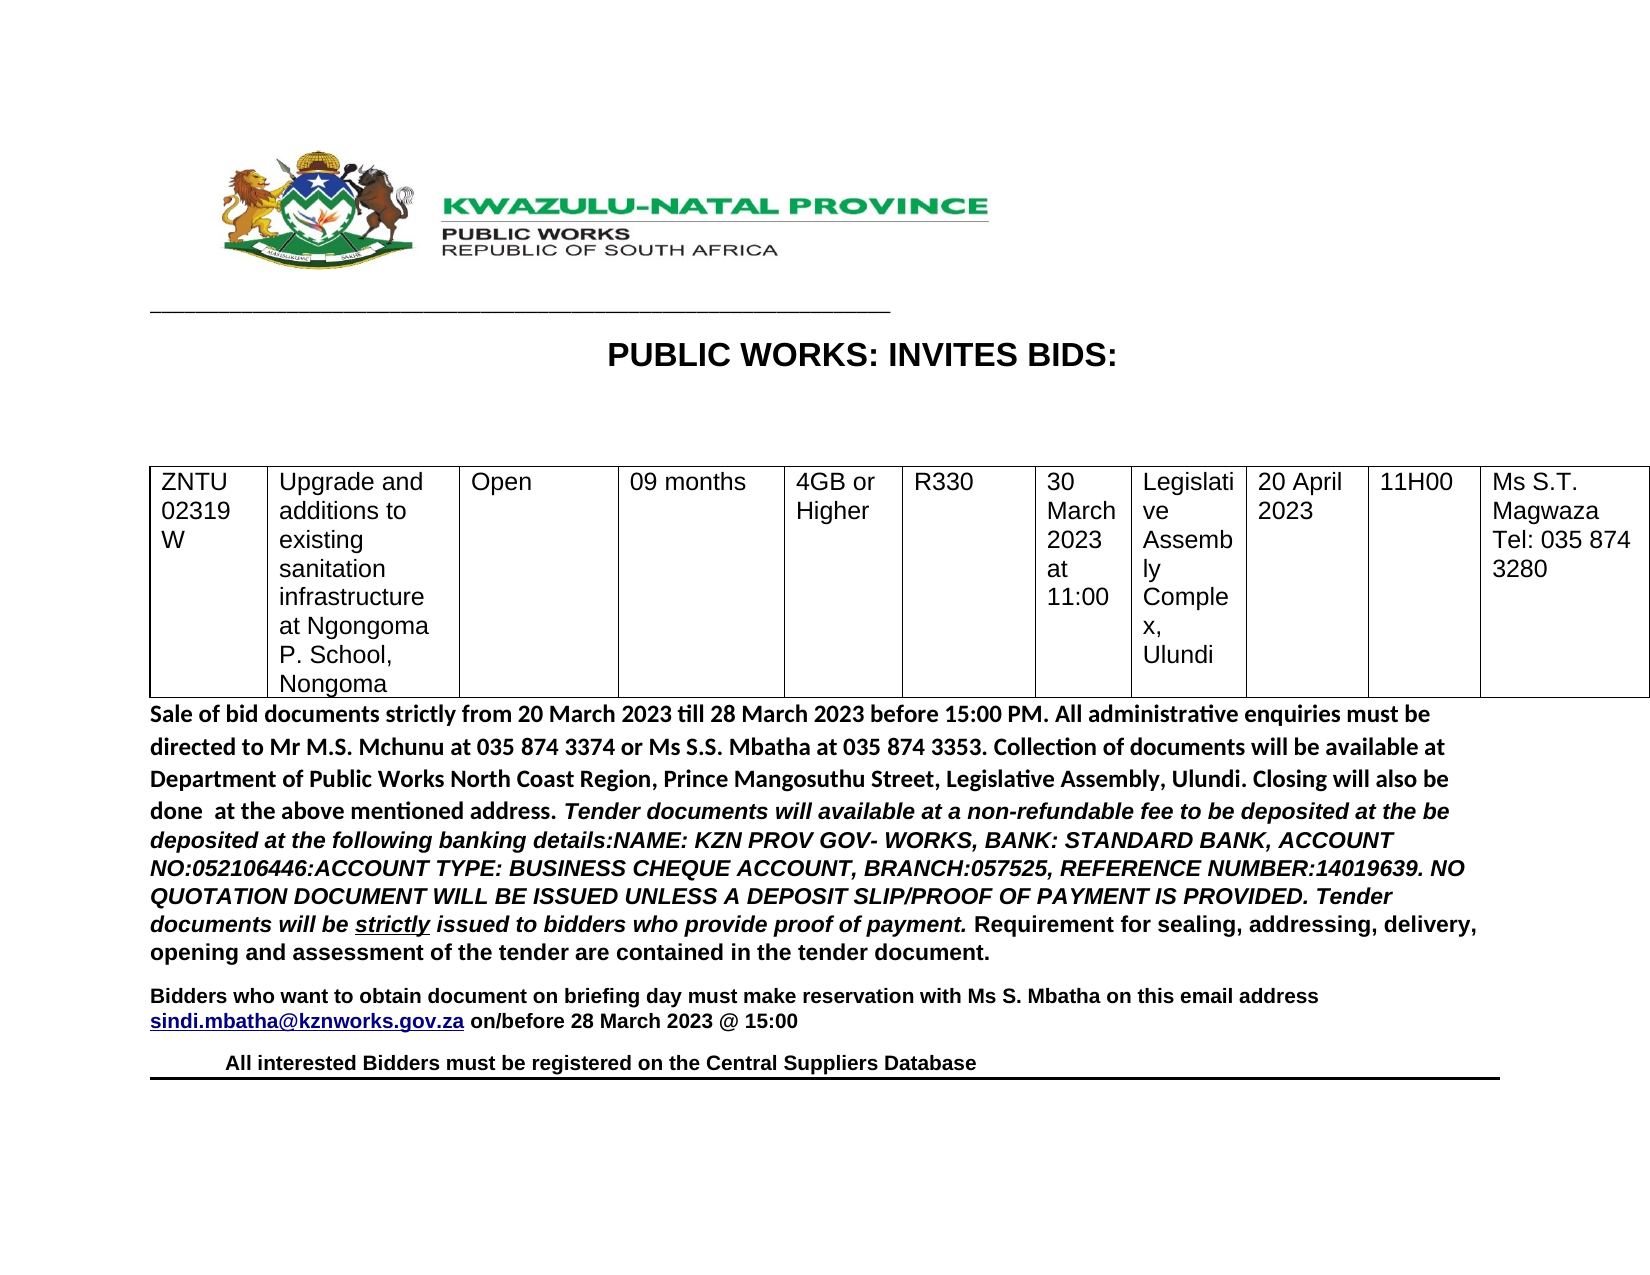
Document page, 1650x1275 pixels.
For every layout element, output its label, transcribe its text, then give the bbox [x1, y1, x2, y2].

table_header [1060, 150, 1332, 288]
text All interested Bidders must be registered on the Central Suppliers Database [150, 1051, 1500, 1077]
table_header [150, 150, 1060, 288]
table_header Open [460, 467, 618, 697]
table_header Upgrade and additions to existing sanitation infrastructure at Ngongoma P. School, Nongoma [268, 467, 459, 697]
text PUBLIC WORKS: INVITES BIDS: [150, 335, 1500, 373]
table_header 09 months [619, 467, 784, 697]
table_header Ms S.T. Magwaza Tel: 035 874 3280 [1481, 467, 1649, 697]
table_header 11H00 [1369, 467, 1480, 697]
text _________________________________________________________________ [150, 288, 1500, 317]
text Bidders who want to obtain document on briefing day must make reservation with Ms S. Mbatha on this email address sindi.mbatha@kznworks.gov.za on/before 28 March 2023 @ 15:00 [150, 983, 1500, 1033]
table_header 4GB or Higher [785, 467, 902, 697]
table_header Legislative Assembly Complex, Ulundi [1132, 467, 1246, 697]
table_header 20 April 2023 [1247, 467, 1368, 697]
table_header ZNTU 02319 W [151, 467, 267, 697]
text Sale of bid documents strictly from 20 March 2023 till 28 March 2023 before 15:00 PM. All administrative enquiries must be directed to Mr M.S. Mchunu at 035 874 3374 or Ms S.S. Mbatha at 035 874 3353. Collection of documents will be available at Department of Public Works North Coast Region, Prince Mangosuthu Street, Legislative Assembly, Ulundi. Closing will also be done at the above mentioned address. Tender documents will available at a non-refundable fee to be deposited at the be deposited at the following banking details:NAME: KZN PROV GOV- WORKS, BANK: STANDARD BANK, ACCOUNT NO:052106446:ACCOUNT TYPE: BUSINESS CHEQUE ACCOUNT, BRANCH:057525, REFERENCE NUMBER:14019639. NO QUOTATION DOCUMENT WILL BE ISSUED UNLESS A DEPOSIT SLIP/PROOF OF PAYMENT IS PROVIDED. Tender documents will be strictly issued to bidders who provide proof of payment. Requirement for sealing, addressing, delivery, opening and assessment of the tender are contained in the tender document. [150, 698, 1500, 965]
table_header 30 March 2023 at 11:00 [1036, 467, 1131, 697]
table_header R330 [903, 467, 1035, 697]
